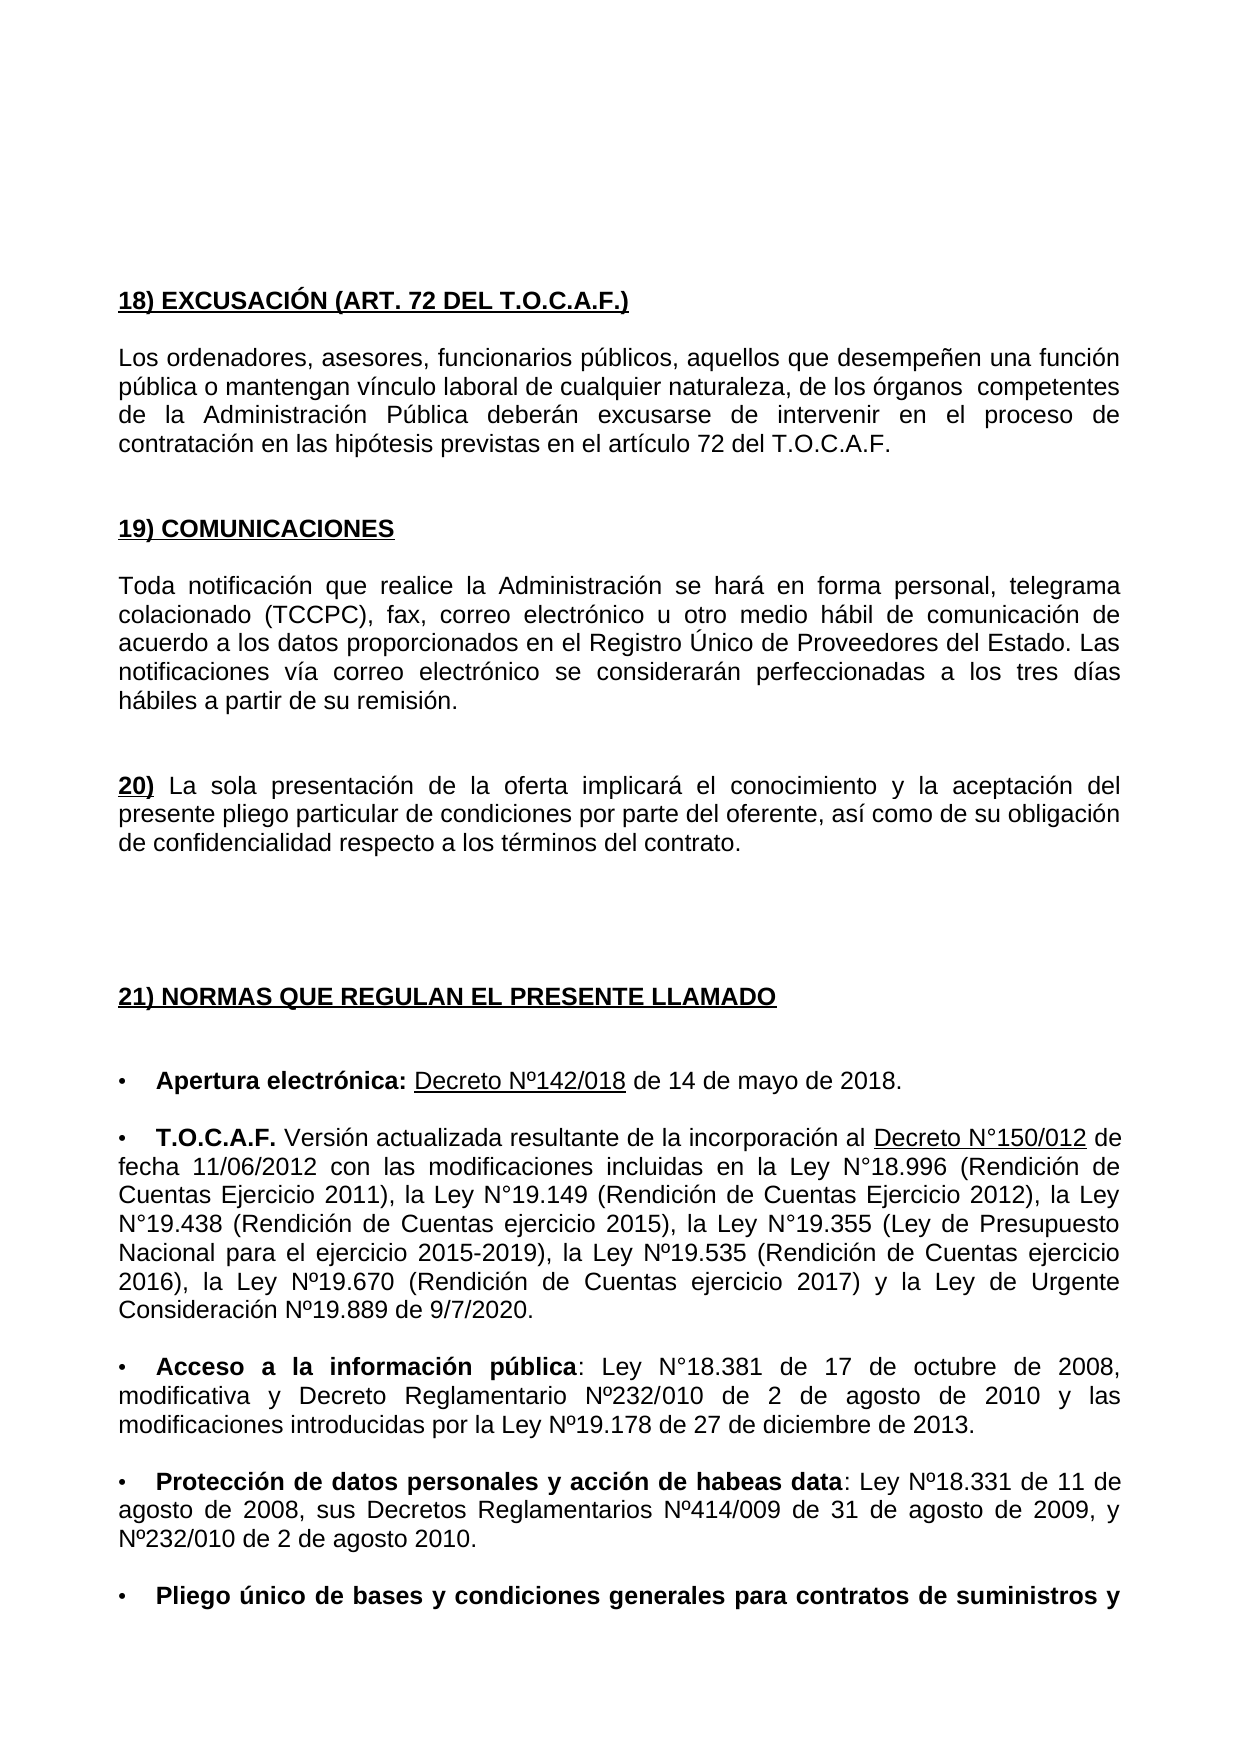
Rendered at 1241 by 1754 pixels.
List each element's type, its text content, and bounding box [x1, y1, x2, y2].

list Acceso a la información pública: Ley N°18.381 de 17 de octubre de 2008, modificativa y Decreto Reglamentario Nº232/010 de 2 de agosto de 2010 y las modificaciones introducidas por la Ley Nº19.178 de 27 de diciembre de 2013. [81, 1352, 1122, 1438]
text 18) EXCUSACIÓN (ART. 72 DEL T.O.C.A.F.) [118, 286, 1122, 315]
text Los ordenadores, asesores, funcionarios públicos, aquellos que desempeñen una función pública o mantengan vínculo laboral de cualquier naturaleza, de los órganos competentes de la Administración Pública deberán excusarse de intervenir en el proceso de contratación en las hipótesis previstas en el artículo 72 del T.O.C.A.F. [118, 343, 1122, 458]
text 21) NORMAS QUE REGULAN EL PRESENTE LLAMADO [118, 981, 1122, 1010]
text 19) COMUNICACIONES [118, 514, 1122, 543]
list Apertura electrónica: Decreto Nº142/018 de 14 de mayo de 2018. [81, 1066, 1122, 1095]
list T.O.C.A.F. Versión actualizada resultante de la incorporación al Decreto N°150/012 de fecha 11/06/2012 con las modificaciones incluidas en la Ley N°18.996 (Rendición de Cuentas Ejercicio 2011), la Ley N°19.149 (Rendición de Cuentas Ejercicio 2012), la Ley N°19.438 (Rendición de Cuentas ejercicio 2015), la Ley N°19.355 (Ley de Presupuesto Nacional para el ejercicio 2015-2019), la Ley Nº19.535 (Rendición de Cuentas ejercicio 2016), la Ley Nº19.670 (Rendición de Cuentas ejercicio 2017) y la Ley de Urgente Consideración Nº19.889 de 9/7/2020. [81, 1123, 1122, 1324]
text 20) La sola presentación de la oferta implicará el conocimiento y la aceptación del presente pliego particular de condiciones por parte del oferente, así como de su obligación de confidencialidad respecto a los términos del contrato. [118, 771, 1122, 857]
list Pliego único de bases y condiciones generales para contratos de suministros y [81, 1581, 1122, 1609]
text Toda notificación que realice la Administración se hará en forma personal, telegrama colacionado (TCCPC), fax, correo electrónico u otro medio hábil de comunicación de acuerdo a los datos proporcionados en el Registro Único de Proveedores del Estado. Las notificaciones vía correo electrónico se considerarán perfeccionadas a los tres días hábiles a partir de su remisión. [118, 571, 1122, 714]
list Protección de datos personales y acción de habeas data: Ley Nº18.331 de 11 de agosto de 2008, sus Decretos Reglamentarios Nº414/009 de 31 de agosto de 2009, y Nº232/010 de 2 de agosto 2010. [81, 1467, 1122, 1553]
